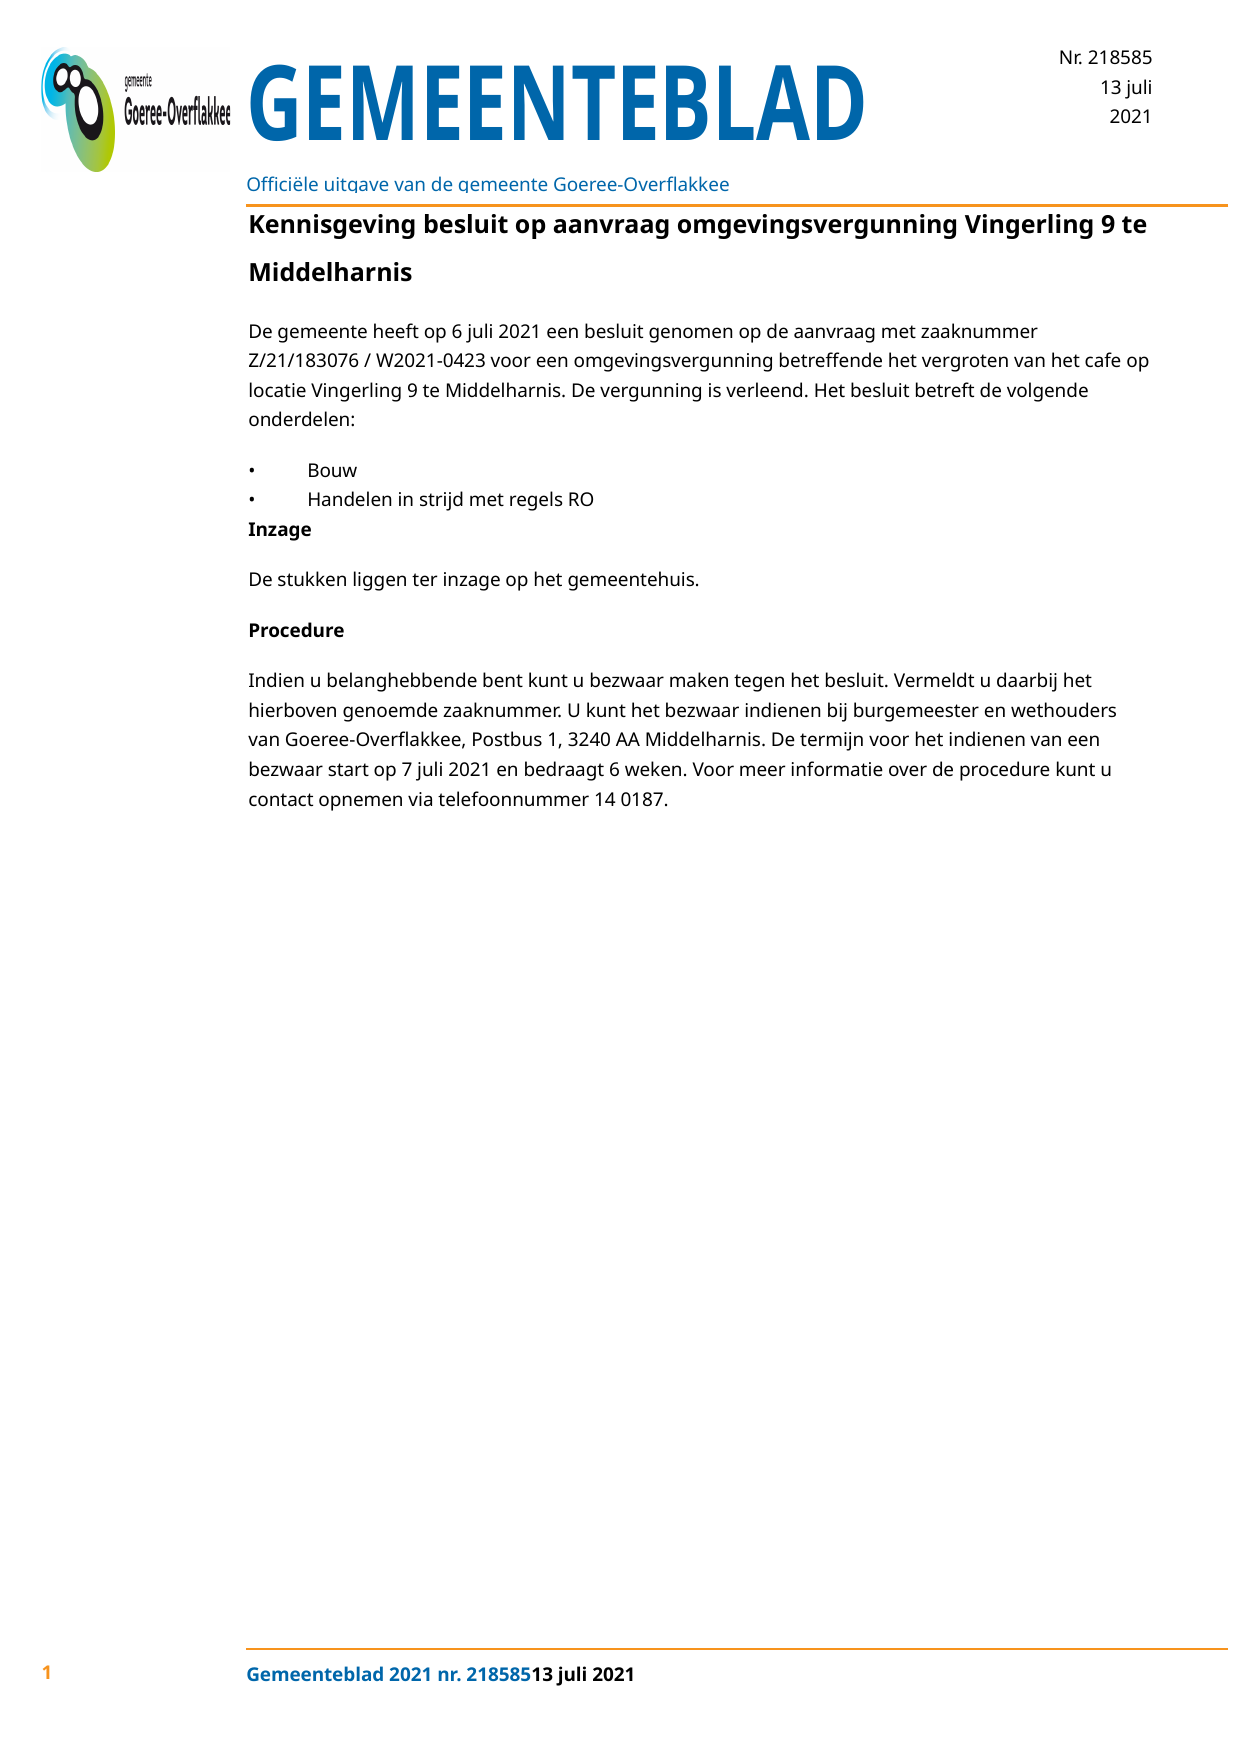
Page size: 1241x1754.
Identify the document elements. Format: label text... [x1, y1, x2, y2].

text De gemeente heeft op 6 juli 2021 een besluit genomen op de aanvraag met zaaknummer Z/21/183076 / W2021-0423 voor een omgevingsvergunning betreffende het vergroten van het cafe op locatie Vingerling 9 te Middelharnis. De vergunning is verleend. Het besluit betreft de volgende onderdelen: [248, 318, 1152, 432]
text Indien u belanghebbende bent kunt u bezwaar maken tegen het besluit. Vermeldt u daarbij het hierboven genoemde zaaknummer. U kunt het bezwaar indienen bij burgemeester en wethouders van Goeree-Overflakkee, Postbus 1, 3240 AA Middelharnis. De termijn voor het indienen van een bezwaar start op 7 juli 2021 en bedraagt 6 weken. Voor meer informatie over de procedure kunt u contact opnemen via telefoonnummer 14 0187. [248, 667, 1152, 812]
text Inzage [248, 516, 1152, 542]
text Procedure [248, 617, 1152, 643]
picture [41, 47, 231, 172]
text Kennisgeving besluit op aanvraag omgevingsvergunning Vingerling 9 te Middelharnis [248, 207, 1152, 288]
text De stukken liggen ter inzage op het gemeentehuis. [248, 567, 1152, 592]
list Bouw [248, 457, 1152, 483]
list Handelen in strijd met regels RO [248, 487, 1152, 512]
